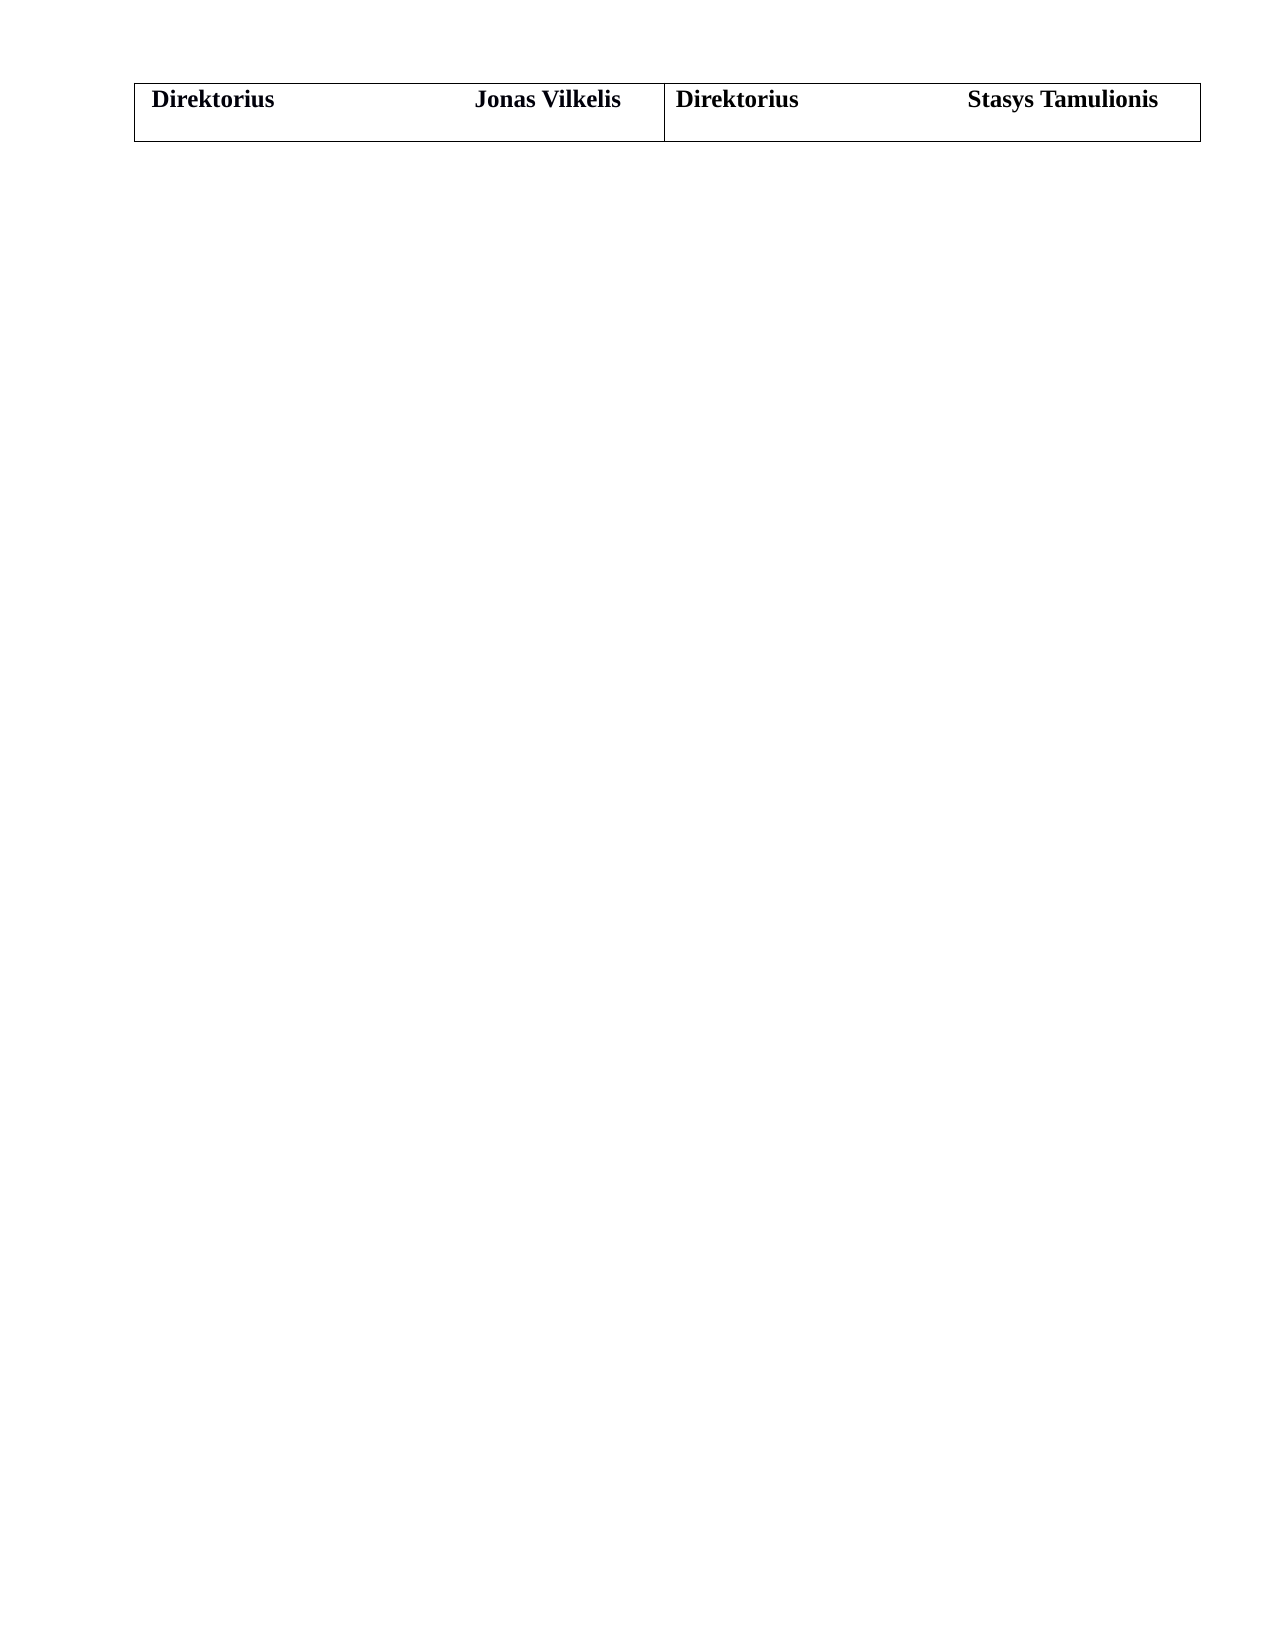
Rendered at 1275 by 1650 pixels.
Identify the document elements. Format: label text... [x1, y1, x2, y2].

table_header Direktorius Stasys Tamulionis [665, 84, 1200, 141]
table_header Direktorius Jonas Vilkelis [135, 84, 664, 141]
